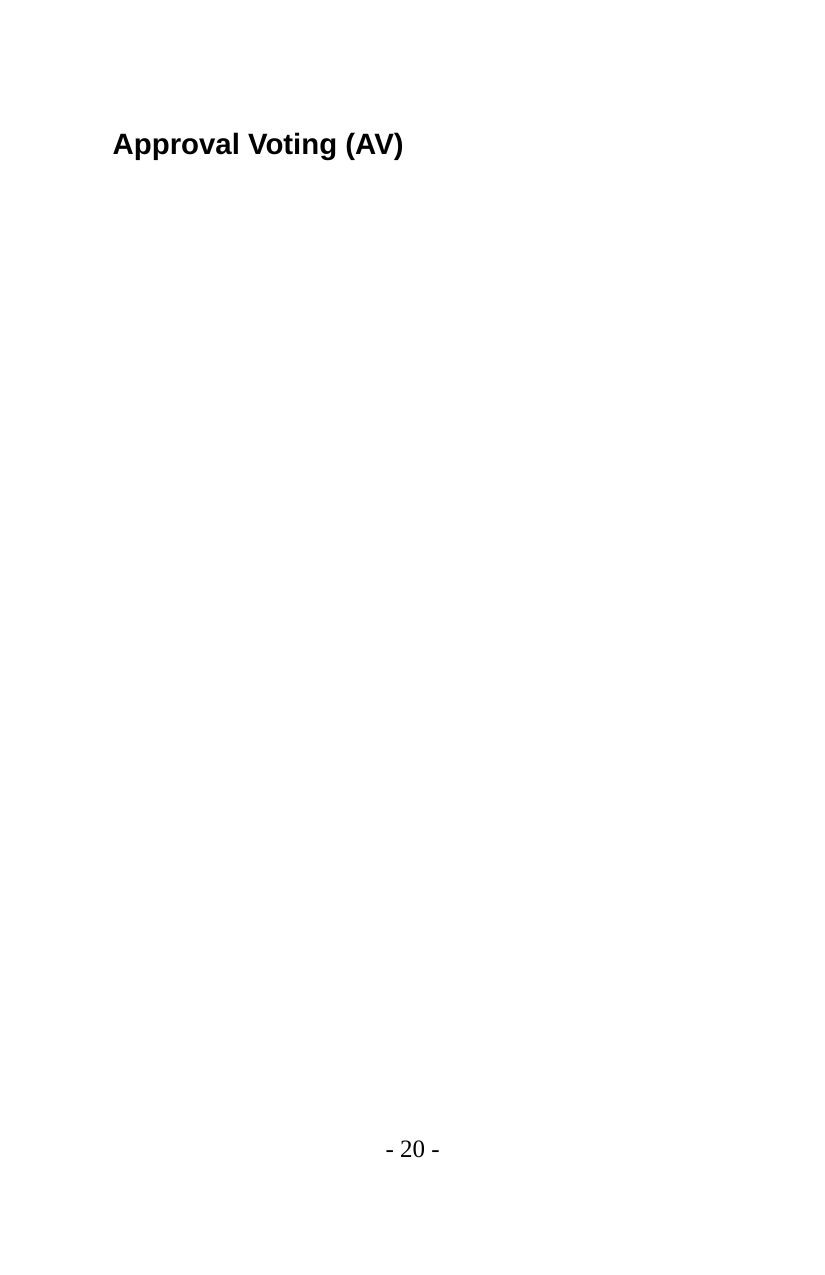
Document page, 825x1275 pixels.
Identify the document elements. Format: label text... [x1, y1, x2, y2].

subtitle Approval Voting (AV) [112, 127, 712, 161]
